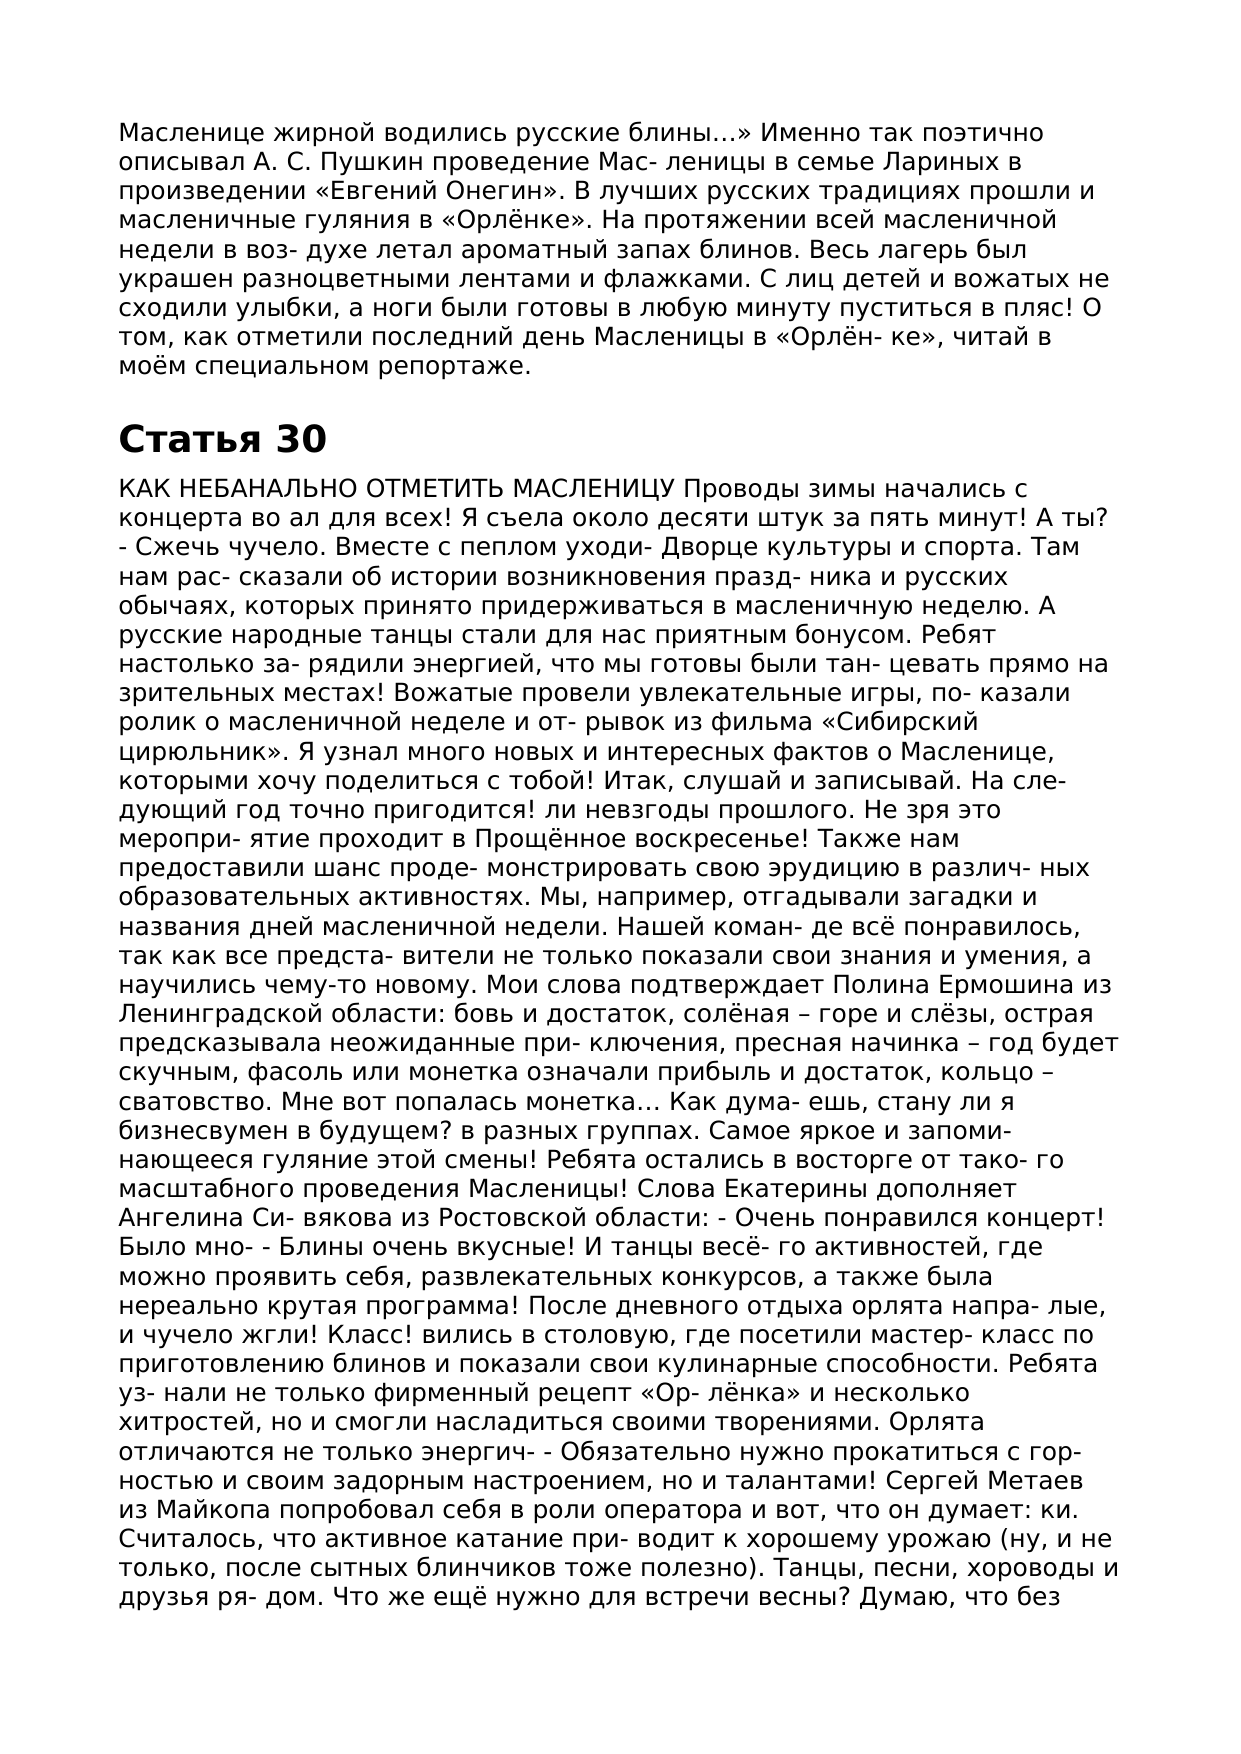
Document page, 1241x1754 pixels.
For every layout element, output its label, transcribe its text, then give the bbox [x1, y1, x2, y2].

text КАК НЕБАНАЛЬНО ОТМЕТИТЬ МАСЛЕНИЦУ Проводы зимы начались с концерта во ал для всех! Я съела около десяти штук за пять минут! А ты? - Сжечь чучело. Вместе с пеплом уходи- Дворце культуры и спорта. Там нам рас- сказали об истории возникновения празд- ника и русских обычаях, которых принято придерживаться в масленичную неделю. А русские народные танцы стали для нас приятным бонусом. Ребят настолько за- рядили энергией, что мы готовы были тан- цевать прямо на зрительных местах! Вожатые провели увлекательные игры, по- казали ролик о масленичной неделе и от- рывок из фильма «Сибирский цирюльник». Я узнал много новых и интересных фактов о Масленице, которыми хочу поделиться с тобой! Итак, слушай и записывай. На сле- дующий год точно пригодится! ли невзгоды прошлого. Не зря это меропри- ятие проходит в Прощённое воскресенье! Также нам предоставили шанс проде- монстрировать свою эрудицию в различ- ных образовательных активностях. Мы, например, отгадывали загадки и названия дней масленичной недели. Нашей коман- де всё понравилось, так как все предста- вители не только показали свои знания и умения, а научились чему-то новому. Мои слова подтверждает Полина Ермошина из Ленинградской области: бовь и достаток, солёная – горе и слёзы, острая предсказывала неожиданные при- ключения, пресная начинка – год будет скучным, фасоль или монетка означали прибыль и достаток, кольцо – сватовство. Мне вот попалась монетка… Как дума- ешь, стану ли я бизнесвумен в будущем? в разных группах. Самое яркое и запоми- нающееся гуляние этой смены! Ребята остались в восторге от тако- го масштабного проведения Масленицы! Слова Екатерины дополняет Ангелина Си- вякова из Ростовской области: - Очень понравился концерт! Было мно- - Блины очень вкусные! И танцы весё- го активностей, где можно проявить себя, развлекательных конкурсов, а также была нереально крутая программа! После дневного отдыха орлята напра- лые, и чучело жгли! Класс! вились в столовую, где посетили мастер- класс по приготовлению блинов и показали свои кулинарные способности. Ребята уз- нали не только фирменный рецепт «Ор- лёнка» и несколько хитростей, но и смогли насладиться своими творениями. Орлята отличаются не только энергич- - Обязательно нужно прокатиться с гор- ностью и своим задорным настроением, но и талантами! Сергей Метаев из Майкопа попробовал себя в роли оператора и вот, что он думает: ки. Считалось, что активное катание при- водит к хорошему урожаю (ну, и не только, после сытных блинчиков тоже полезно). Танцы, песни, хороводы и друзья ря- дом. Что же ещё нужно для встречи весны? Думаю, что без [118, 474, 1122, 1612]
subtitle Статья 30 [118, 418, 1122, 462]
text Масленице жирной водились русские блины…» Именно так поэтично описывал А. С. Пушкин проведение Мас- леницы в семье Лариных в произведении «Евгений Онегин». В лучших русских традициях прошли и масленичные гуляния в «Орлёнке». На протяжении всей масленичной недели в воз- духе летал ароматный запах блинов. Весь лагерь был украшен разноцветными лентами и флажками. С лиц детей и вожатых не сходили улыбки, а ноги были готовы в любую минуту пуститься в пляс! О том, как отметили последний день Масленицы в «Орлён- ке», читай в моём специальном репортаже. [118, 118, 1122, 381]
